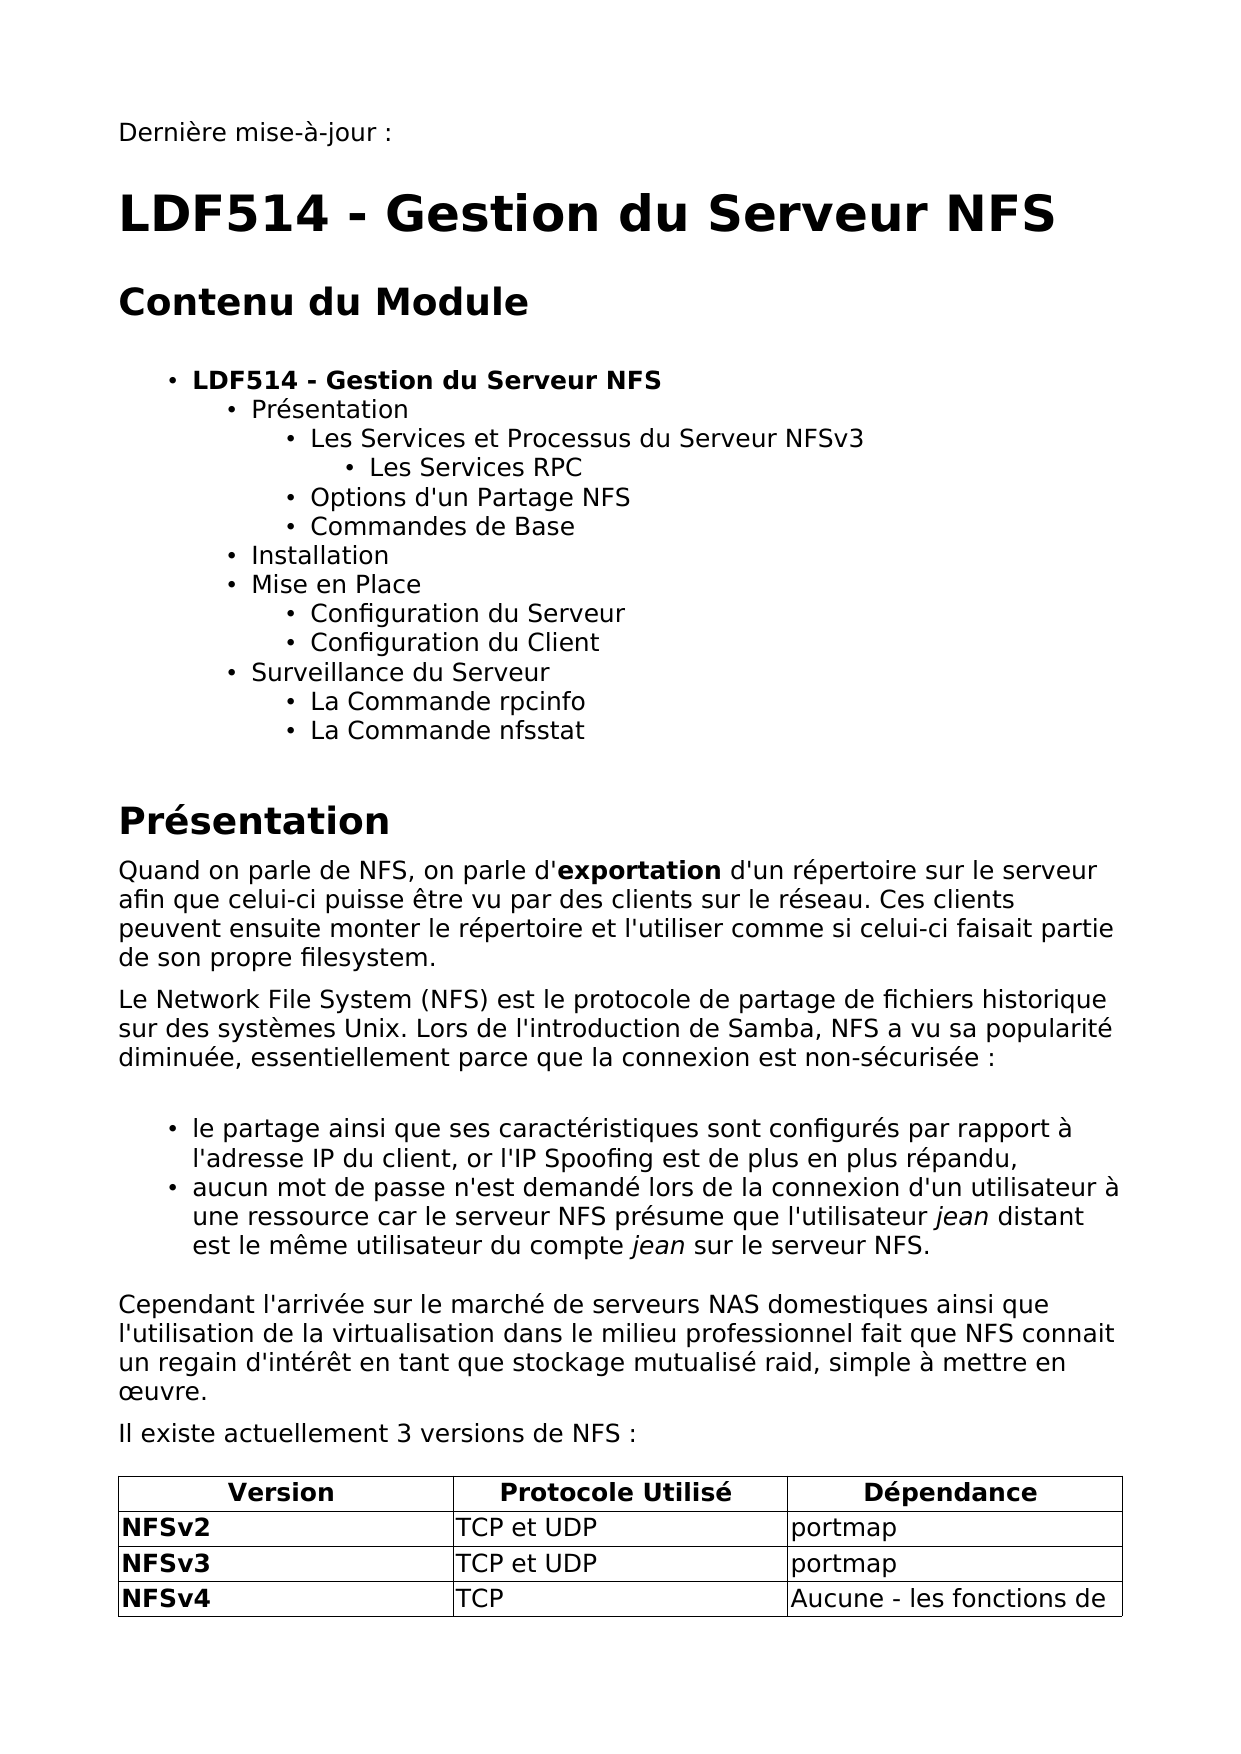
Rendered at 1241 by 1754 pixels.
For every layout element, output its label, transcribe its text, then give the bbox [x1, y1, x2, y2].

subtitle Contenu du Module [118, 281, 1122, 324]
list Configuration du Serveur [295, 599, 1122, 629]
list La Commande nfsstat [295, 716, 1122, 745]
list La Commande rpcinfo [295, 687, 1122, 716]
list Options d'un Partage NFS [295, 483, 1122, 512]
list Mise en Place [236, 570, 1122, 599]
list aucun mot de passe n'est demandé lors de la connexion d'un utilisateur à une ressource car le serveur NFS présume que l'utilisateur jean distant est le même utilisateur du compte jean sur le serveur NFS. [177, 1173, 1122, 1260]
table_header Version [119, 1477, 453, 1511]
table_cell TCP [454, 1582, 787, 1616]
text Cependant l'arrivée sur le marché de serveurs NAS domestiques ainsi que l'utilisation de la virtualisation dans le milieu professionnel fait que NFS connait un regain d'intérêt en tant que stockage mutualisé raid, simple à mettre en œuvre. [118, 1290, 1122, 1407]
text Le Network File System (NFS) est le protocole de partage de fichiers historique sur des systèmes Unix. Lors de l'introduction de Samba, NFS a vu sa popularité diminuée, essentiellement parce que la connexion est non-sécurisée : [118, 985, 1122, 1073]
table_cell NFSv3 [119, 1547, 453, 1581]
subtitle LDF514 - Gestion du Serveur NFS [118, 185, 1122, 243]
table_cell portmap [788, 1547, 1122, 1581]
list Les Services et Processus du Serveur NFSv3 [295, 424, 1122, 454]
table_header Dépendance [788, 1477, 1122, 1511]
list Commandes de Base [295, 512, 1122, 541]
table_cell portmap [788, 1512, 1122, 1546]
list Présentation [236, 395, 1122, 424]
list Configuration du Client [295, 629, 1122, 658]
list LDF514 - Gestion du Serveur NFS [177, 366, 1122, 395]
table_cell NFSv2 [119, 1512, 453, 1546]
table_cell TCP et UDP [454, 1547, 787, 1581]
list Les Services RPC [354, 454, 1122, 483]
text Dernière mise-à-jour : [118, 118, 1122, 147]
table_header Protocole Utilisé [454, 1477, 787, 1511]
table_cell Aucune - les fonctions de [788, 1582, 1122, 1616]
list Surveillance du Serveur [236, 658, 1122, 687]
table_cell NFSv4 [119, 1582, 453, 1616]
table_cell TCP et UDP [454, 1512, 787, 1546]
text Il existe actuellement 3 versions de NFS : [118, 1419, 1122, 1448]
list le partage ainsi que ses caractéristiques sont configurés par rapport à l'adresse IP du client, or l'IP Spoofing est de plus en plus répandu, [177, 1114, 1122, 1173]
subtitle Présentation [118, 800, 1122, 843]
text Quand on parle de NFS, on parle d'exportation d'un répertoire sur le serveur afin que celui-ci puisse être vu par des clients sur le réseau. Ces clients peuvent ensuite monter le répertoire et l'utiliser comme si celui-ci faisait partie de son propre filesystem. [118, 856, 1122, 973]
list Installation [236, 541, 1122, 570]
